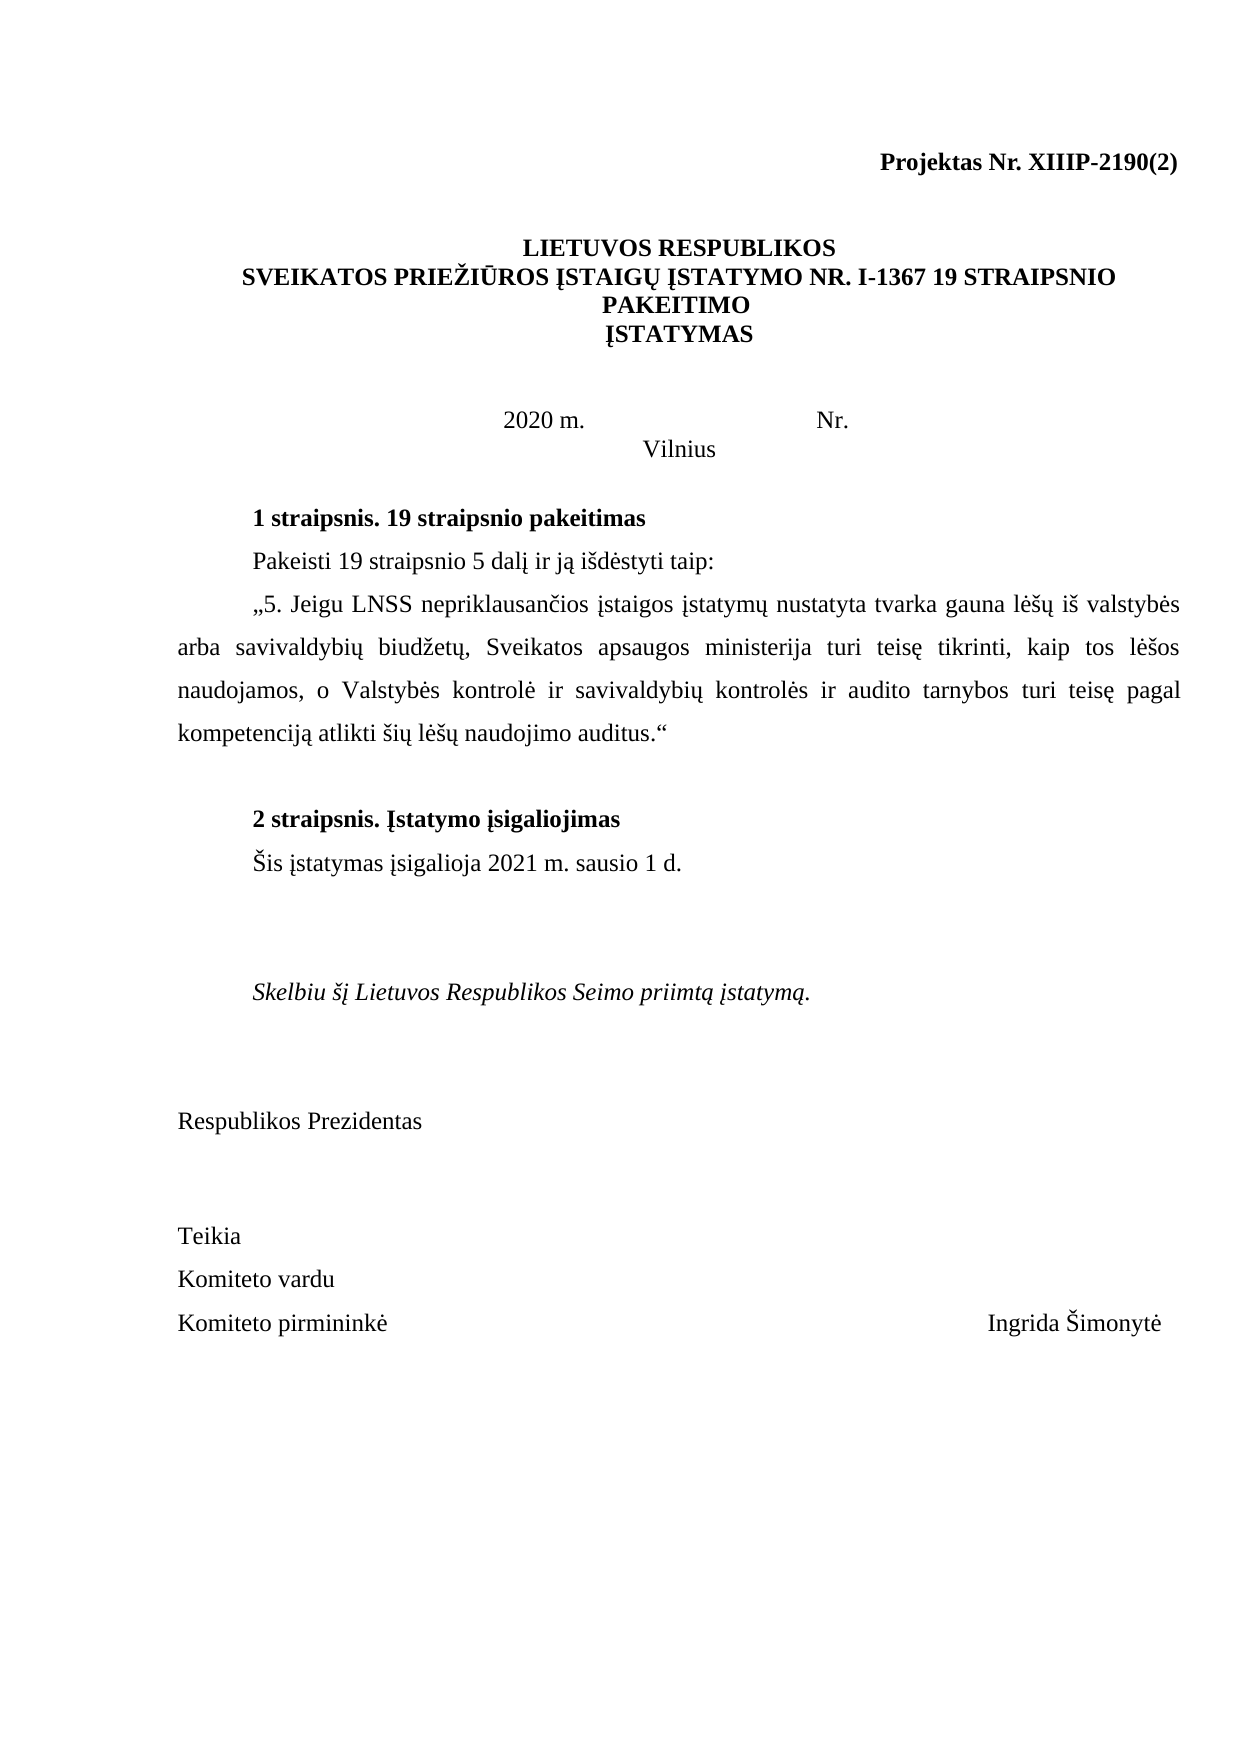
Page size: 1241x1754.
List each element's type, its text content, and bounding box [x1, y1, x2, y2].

text 2 straipsnis. Įstatymo įsigaliojimas [177, 804, 1181, 833]
text Skelbiu šį Lietuvos Respublikos Seimo priimtą įstatymą. [177, 977, 1181, 1006]
text Respublikos Prezidentas [177, 1106, 1181, 1135]
text LIETUVOS RESPUBLIKOS [177, 233, 1181, 262]
text 1 straipsnis. 19 straipsnio pakeitimas [177, 503, 1181, 531]
text Šis įstatymas įsigalioja 2021 m. sausio 1 d. [177, 848, 1181, 876]
text Teikia [177, 1221, 1181, 1250]
text „5. Jeigu LNSS nepriklausančios įstaigos įstatymų nustatyta tvarka gauna lėšų iš valstybės arba savivaldybių biudžetų, Sveikatos apsaugos ministerija turi teisę tikrinti, kaip tos lėšos naudojamos, o Valstybės kontrolė ir savivaldybių kontrolės ir audito tarnybos turi teisę pagal kompetenciją atlikti šių lėšų naudojimo auditus.“ [177, 589, 1181, 747]
text 2020 m. Nr. [177, 406, 1181, 434]
text Projektas Nr. XIIIP-2190(2) [177, 147, 1181, 176]
text ĮSTATYMAS [177, 319, 1181, 348]
text Vilnius [177, 434, 1181, 463]
text SVEIKATOS PRIEŽIŪROS ĮSTAIGŲ ĮSTATYMO NR. I-1367 19 STRAIPSNIO PAKEITIMO [177, 262, 1181, 319]
text Komiteto pirmininkė Ingrida Šimonytė [177, 1308, 1181, 1336]
text Komiteto vardu [177, 1264, 1181, 1293]
text Pakeisti 19 straipsnio 5 dalį ir ją išdėstyti taip: [252, 546, 1181, 574]
